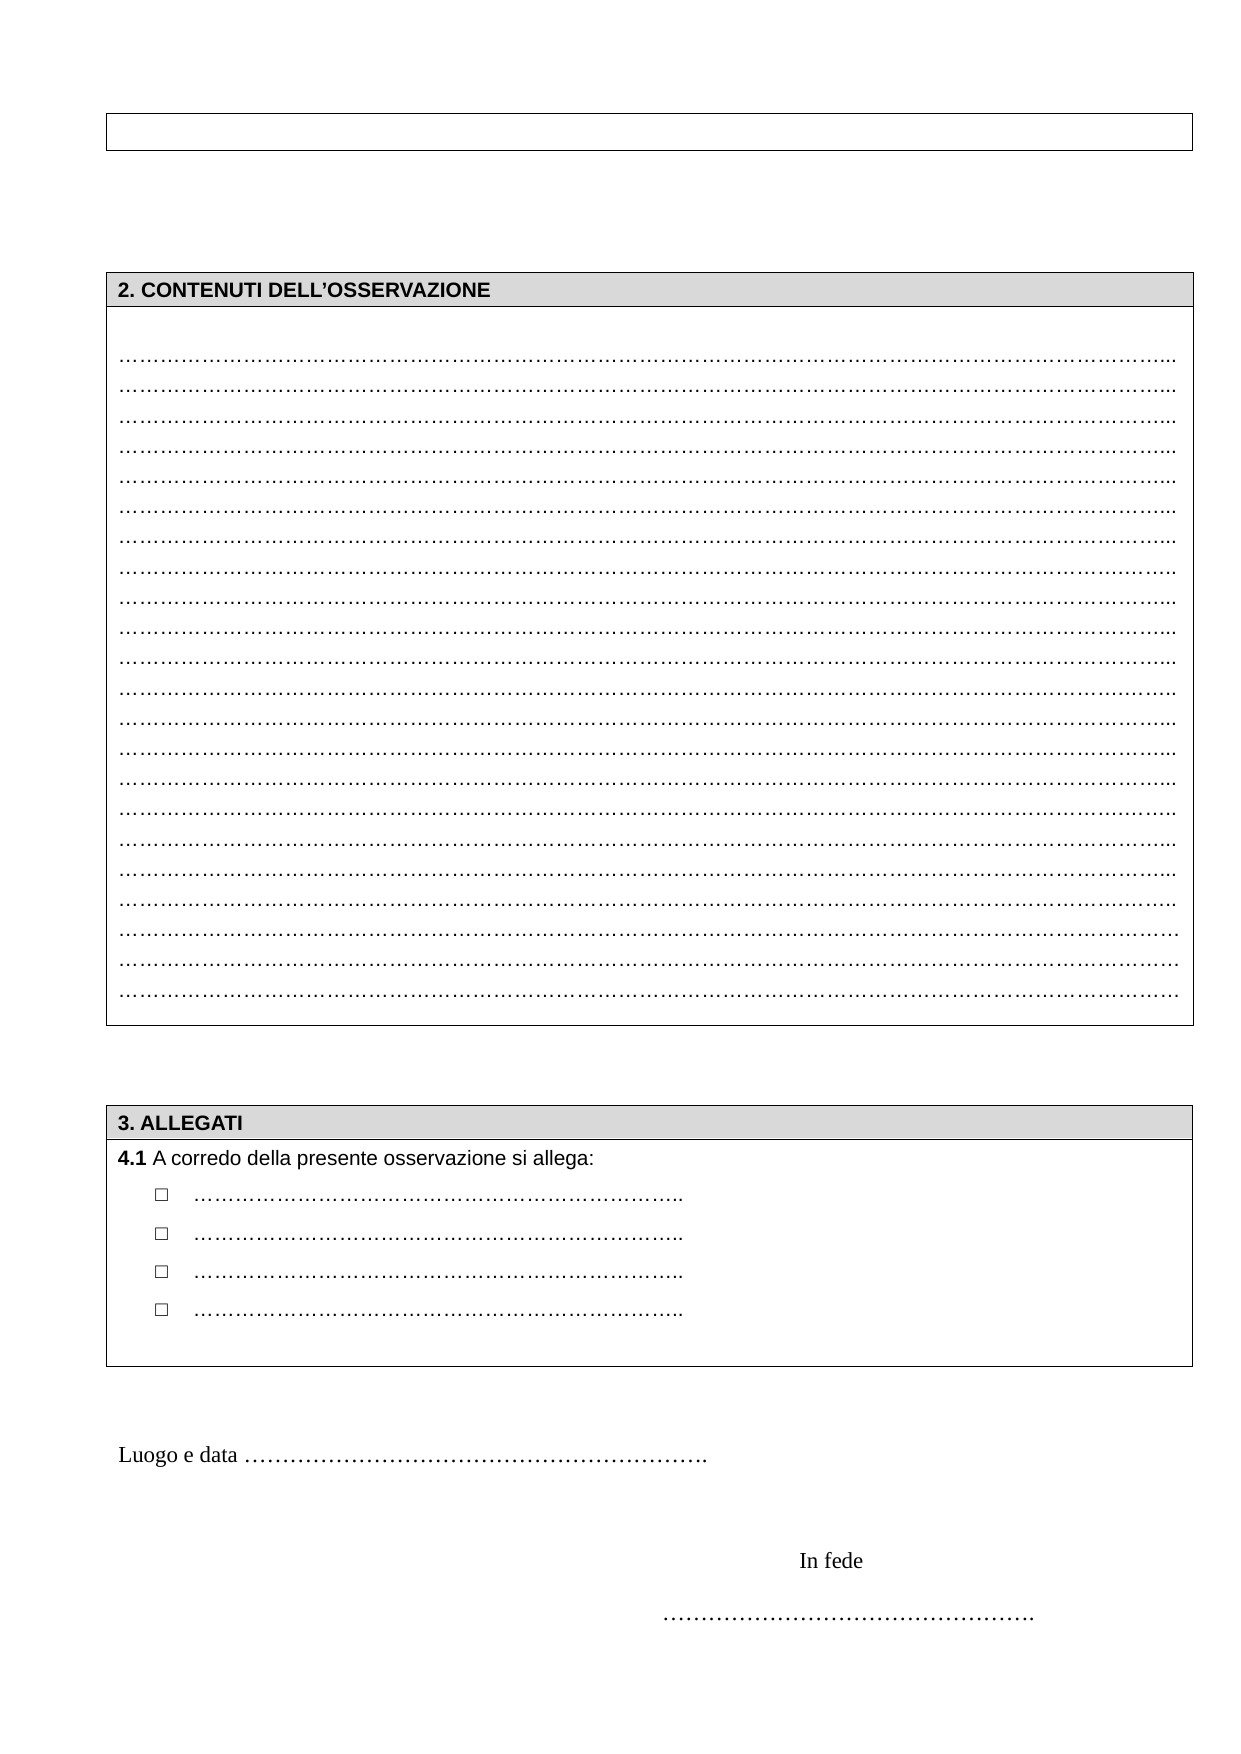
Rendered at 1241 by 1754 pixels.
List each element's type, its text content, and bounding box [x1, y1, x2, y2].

table_cell [106, 1026, 1194, 1057]
table_cell ……………………………………………………………………………………………………………………………………... ……………………………………………………………………………………………………………………………………... ……………………………………………………………………………………………………………………………………... ……………………………………………………………………………………………………………………………………... ……………………………………………………………………………………………………………………………………... ……………………………………………………………………………………………………………………………………... ……………………………………………………………………………………………………………………………………... ……………………………………………………………………………………………………………………………….…….. ……………………………………………………………………………………………………………………………………... ……………………………………………………………………………………………………………………………………... ……………………………………………………………………………………………………………………………………... ……………………………………………………………………………………………………………………………….…….. ……………………………………………………………………………………………………………………………………... ……………………………………………………………………………………………………………………………………... ……………………………………………………………………………………………………………………………………... ……………………………………………………………………………………………………………………………….…….. ……………………………………………………………………………………………………………………………………... ……………………………………………………………………………………………………………………………………... ……………………………………………………………………………………………………………………………….…….. ……………………………………………………………………………………………………………………………………… ……………………………………………………………………………………………………………………………………… ……………………………………………………………………………………………………………………………………… [107, 307, 1193, 1025]
text …………………………………………. [662, 1599, 1122, 1626]
text Luogo e data ……………………………………………………. [118, 1441, 1122, 1468]
table_header 2. CONTENUTI DELL’OSSERVAZIONE [107, 273, 1193, 306]
text In fede [662, 1547, 1122, 1573]
table_header 3. ALLEGATI [107, 1106, 1192, 1138]
table_cell [106, 151, 1192, 176]
table_cell [107, 114, 1192, 150]
table_cell 4.1 A corredo della presente osservazione si allega: …………………………………………………………….. …………………………………………………………….. …………………………………………………………….. …………………………………………………………….. [107, 1140, 1192, 1366]
